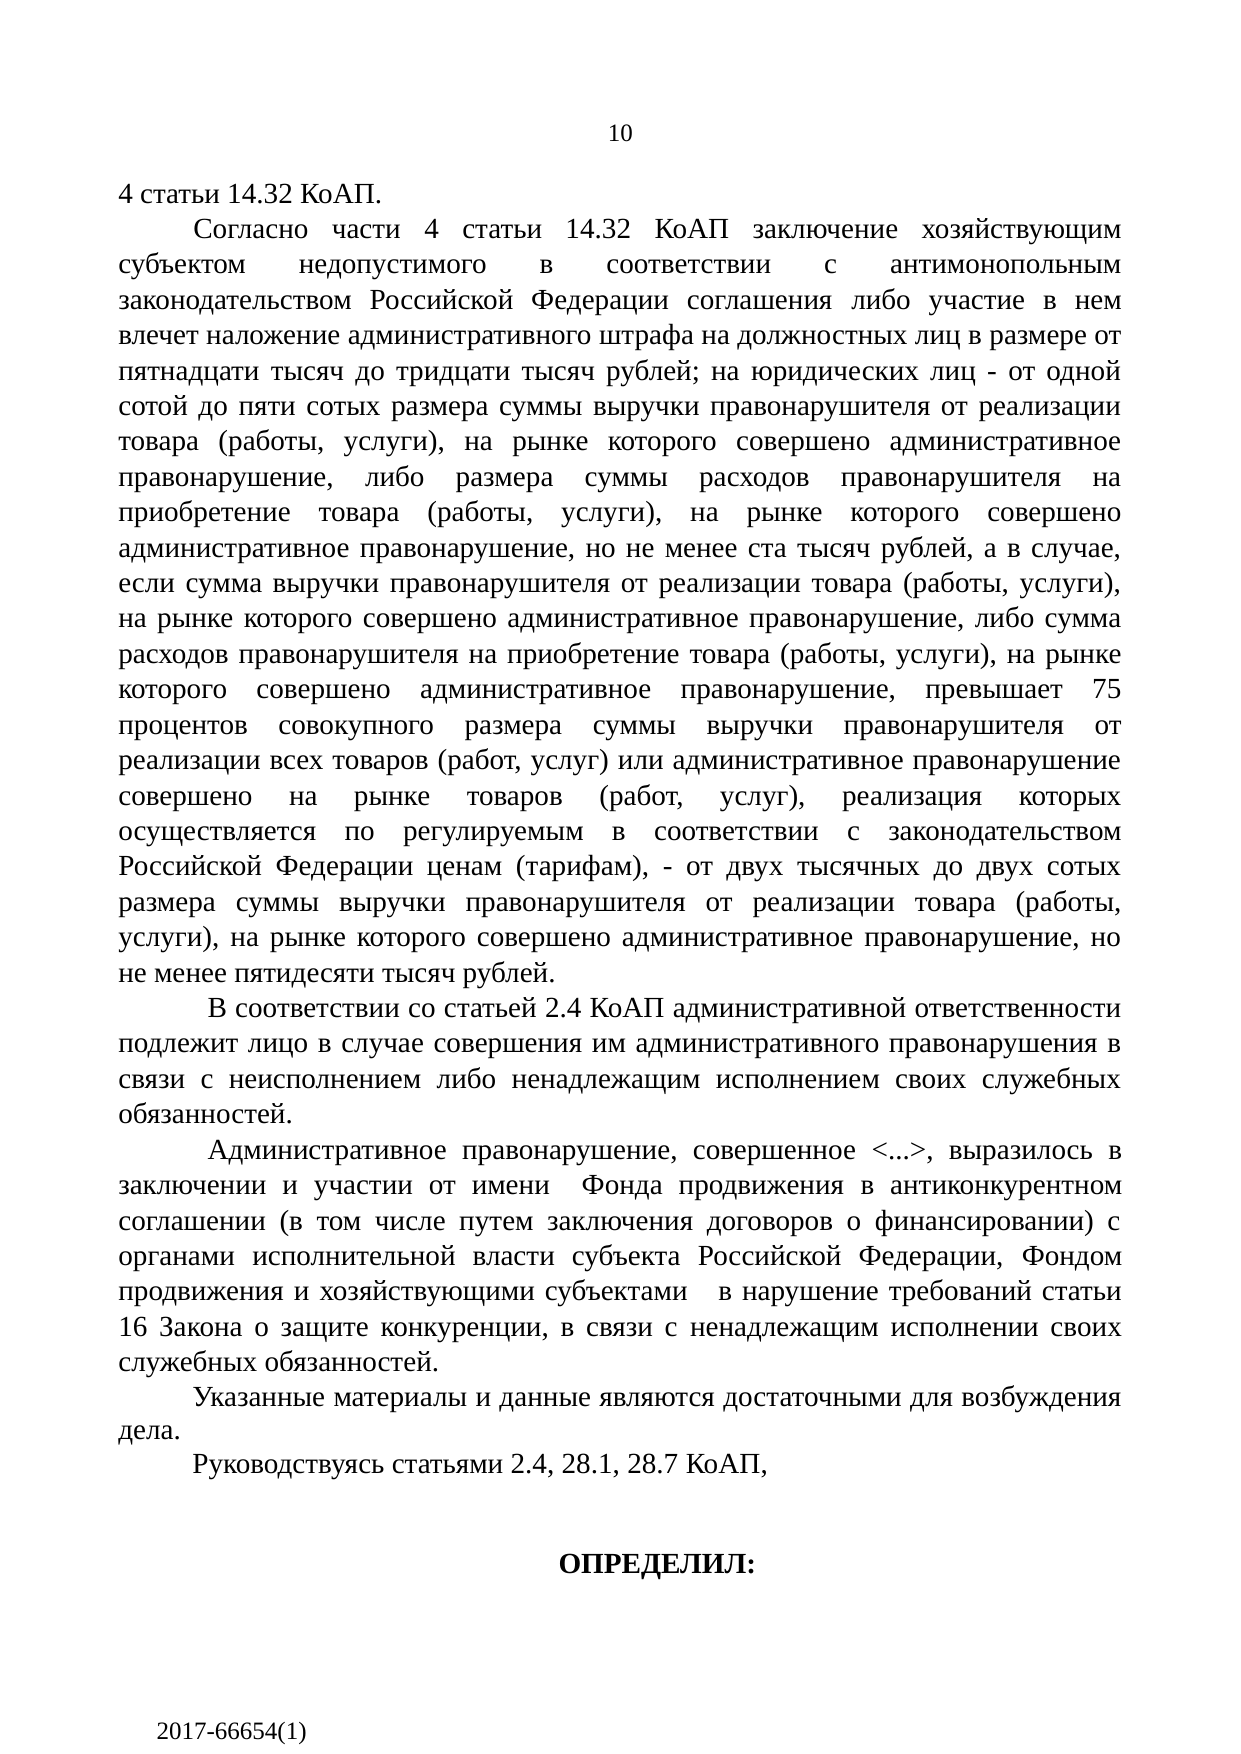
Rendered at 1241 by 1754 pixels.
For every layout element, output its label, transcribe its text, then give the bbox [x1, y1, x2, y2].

text Административное правонарушение, совершенное <...>, выразилось в заключении и участии от имени Фонда продвижения в антиконкурентном соглашении (в том числе путем заключения договоров о финансировании) с органами исполнительной власти субъекта Российской Федерации, Фондом продвижения и хозяйствующими субъектами в нарушение требований статьи 16 Закона о защите конкуренции, в связи с ненадлежащим исполнении своих служебных обязанностей. [118, 1131, 1122, 1379]
text В соответствии со статьей 2.4 КоАП административной ответственности подлежит лицо в случае совершения им административного правонарушения в связи с неисполнением либо ненадлежащим исполнением своих служебных обязанностей. [118, 989, 1122, 1131]
text ОПРЕДЕЛИЛ: [118, 1546, 1122, 1580]
text Руководствуясь статьями 2.4, 28.1, 28.7 КоАП, [118, 1446, 1122, 1479]
text 4 статьи 14.32 КоАП. [118, 176, 1122, 210]
text Согласно части 4 статьи 14.32 КоАП заключение хозяйствующим субъектом недопустимого в соответствии с антимонопольным законодательством Российской Федерации соглашения либо участие в нем влечет наложение административного штрафа на должностных лиц в размере от пятнадцати тысяч до тридцати тысяч рублей; на юридических лиц - от одной сотой до пяти сотых размера суммы выручки правонарушителя от реализации товара (работы, услуги), на рынке которого совершено административное правонарушение, либо размера суммы расходов правонарушителя на приобретение товара (работы, услуги), на рынке которого совершено административное правонарушение, но не менее ста тысяч рублей, а в случае, если сумма выручки правонарушителя от реализации товара (работы, услуги), на рынке которого совершено административное правонарушение, либо сумма расходов правонарушителя на приобретение товара (работы, услуги), на рынке которого совершено административное правонарушение, превышает 75 процентов совокупного размера суммы выручки правонарушителя от реализации всех товаров (работ, услуг) или административное правонарушение совершено на рынке товаров (работ, услуг), реализация которых осуществляется по регулируемым в соответствии с законодательством Российской Федерации ценам (тарифам), - от двух тысячных до двух сотых размера суммы выручки правонарушителя от реализации товара (работы, услуги), на рынке которого совершено административное правонарушение, но не менее пятидесяти тысяч рублей. [118, 210, 1122, 989]
text Указанные материалы и данные являются достаточными для возбуждения дела. [118, 1379, 1122, 1446]
